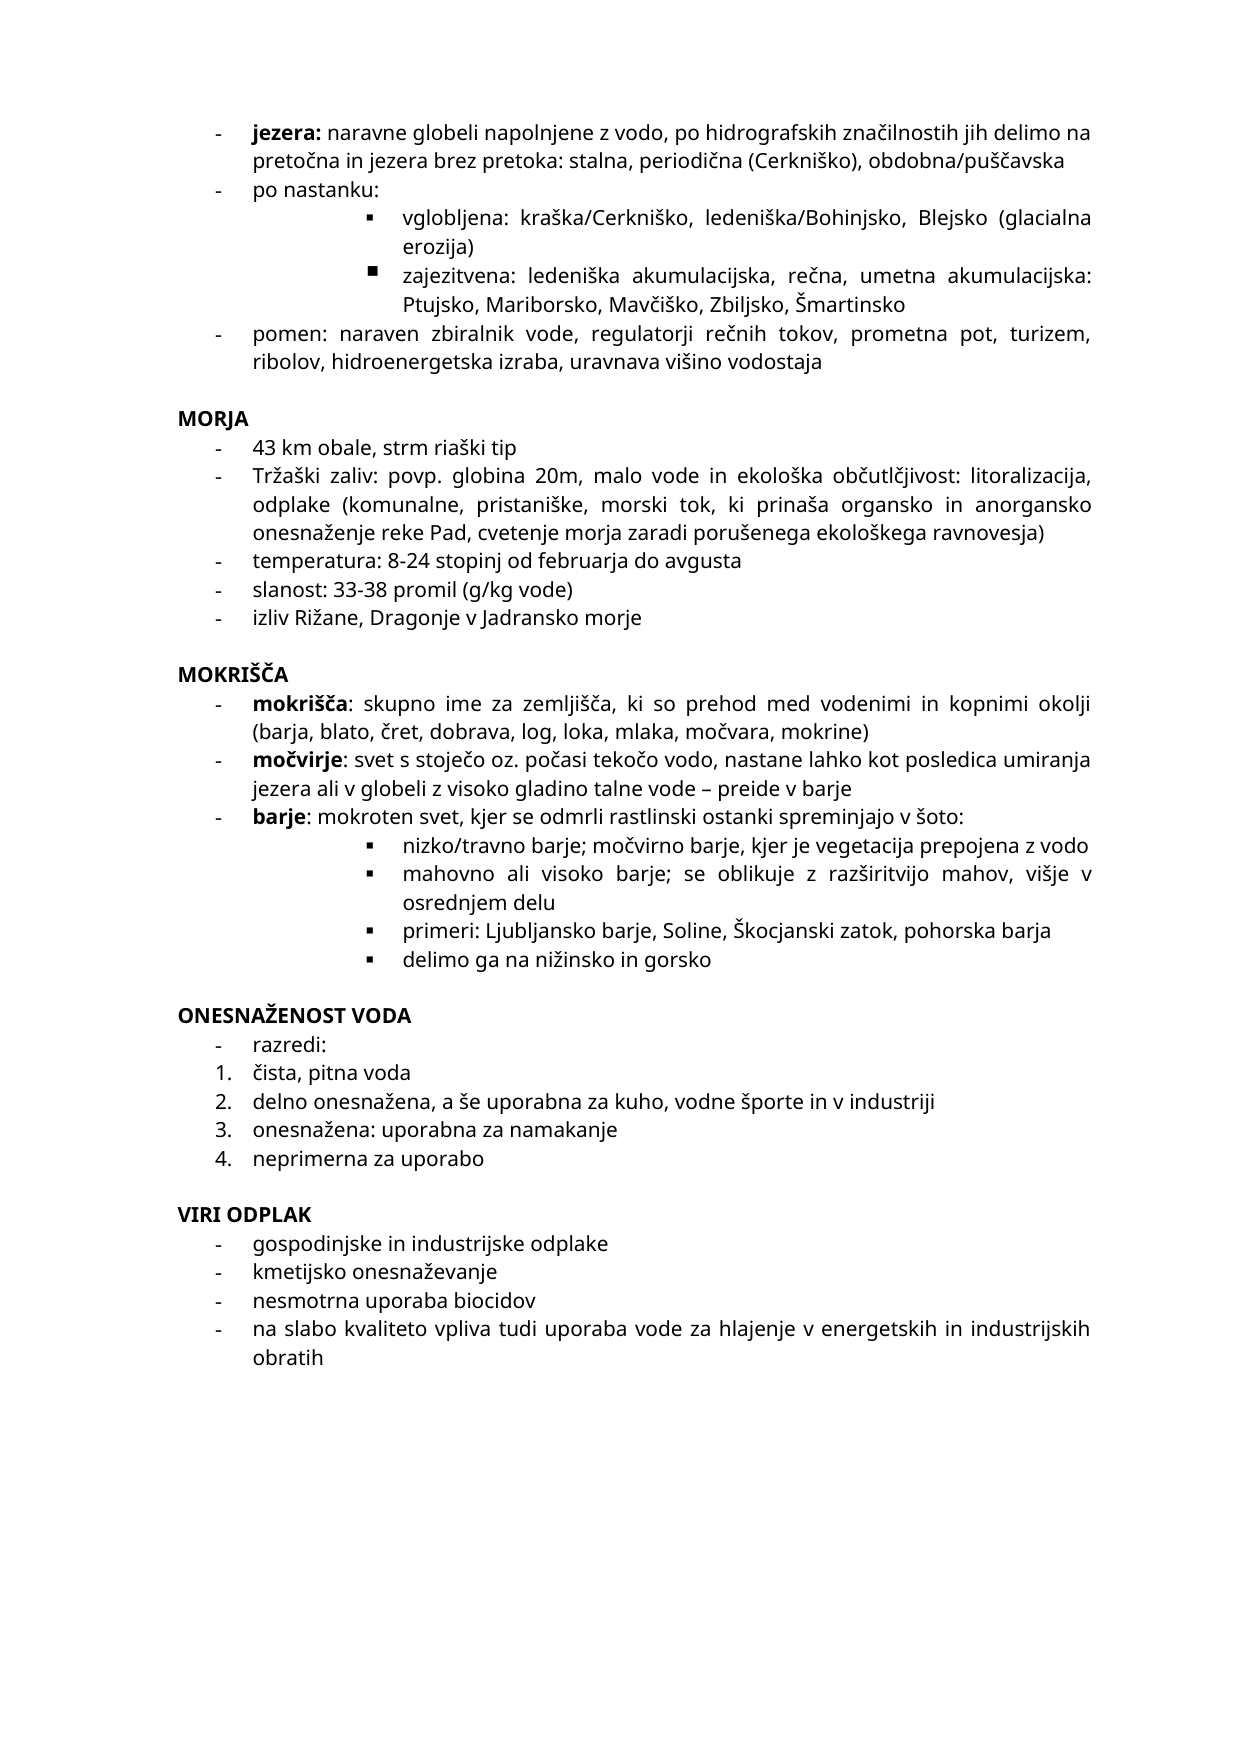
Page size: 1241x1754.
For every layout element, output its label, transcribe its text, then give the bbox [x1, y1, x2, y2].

subtitle MOKRIŠČA [177, 660, 1092, 689]
list temperatura: 8-24 stopinj od februarja do avgusta [215, 547, 1092, 575]
list kmetijsko onesnaževanje [215, 1257, 1092, 1286]
list izliv Rižane, Dragonje v Jadransko morje [215, 603, 1092, 632]
list jezera: naravne globeli napolnjene z vodo, po hidrografskih značilnostih jih delimo na pretočna in jezera brez pretoka: stalna, periodična (Cerkniško), obdobna/puščavska [215, 118, 1092, 175]
subtitle VIRI ODPLAK [177, 1201, 1092, 1229]
list mahovno ali visoko barje; se oblikuje z razširitvijo mahov, višje v osrednjem delu [365, 859, 1092, 916]
list čista, pitna voda [215, 1058, 1092, 1087]
list barje: mokroten svet, kjer se odmrli rastlinski ostanki spreminjajo v šoto: [215, 802, 1092, 831]
list mokrišča: skupno ime za zemljišča, ki so prehod med vodenimi in kopnimi okolji (barja, blato, čret, dobrava, log, loka, mlaka, močvara, mokrine) [215, 689, 1092, 746]
list močvirje: svet s stoječo oz. počasi tekočo vodo, nastane lahko kot posledica umiranja jezera ali v globeli z visoko gladino talne vode – preide v barje [215, 746, 1092, 802]
list na slabo kvaliteto vpliva tudi uporaba vode za hlajenje v energetskih in industrijskih obratih [215, 1314, 1092, 1371]
list zajezitvena: ledeniška akumulacijska, rečna, umetna akumulacijska: Ptujsko, Mariborsko, Mavčiško, Zbiljsko, Šmartinsko [365, 260, 1092, 319]
list slanost: 33-38 promil (g/kg vode) [215, 575, 1092, 603]
list nizko/travno barje; močvirno barje, kjer je vegetacija prepojena z vodo [365, 831, 1092, 859]
list Tržaški zaliv: povp. globina 20m, malo vode in ekološka občutlčjivost: litoralizacija, odplake (komunalne, pristaniške, morski tok, ki prinaša organsko in anorgansko onesnaženje reke Pad, cvetenje morja zaradi porušenega ekološkega ravnovesja) [215, 461, 1092, 547]
list gospodinjske in industrijske odplake [215, 1229, 1092, 1257]
subtitle ONESNAŽENOST VODA [177, 1002, 1092, 1030]
list primeri: Ljubljansko barje, Soline, Škocjanski zatok, pohorska barja [365, 916, 1092, 945]
list pomen: naraven zbiralnik vode, regulatorji rečnih tokov, prometna pot, turizem, ribolov, hidroenergetska izraba, uravnava višino vodostaja [215, 319, 1092, 376]
list vglobljena: kraška/Cerkniško, ledeniška/Bohinjsko, Blejsko (glacialna erozija) [365, 203, 1092, 260]
list nesmotrna uporaba biocidov [215, 1286, 1092, 1314]
list 43 km obale, strm riaški tip [215, 433, 1092, 461]
list onesnažena: uporabna za namakanje [215, 1115, 1092, 1144]
list neprimerna za uporabo [215, 1144, 1092, 1172]
list delno onesnažena, a še uporabna za kuho, vodne športe in v industriji [215, 1087, 1092, 1115]
list razredi: [215, 1030, 1092, 1058]
subtitle MORJA [177, 404, 1092, 433]
list po nastanku: [215, 175, 1092, 203]
list delimo ga na nižinsko in gorsko [365, 945, 1092, 973]
